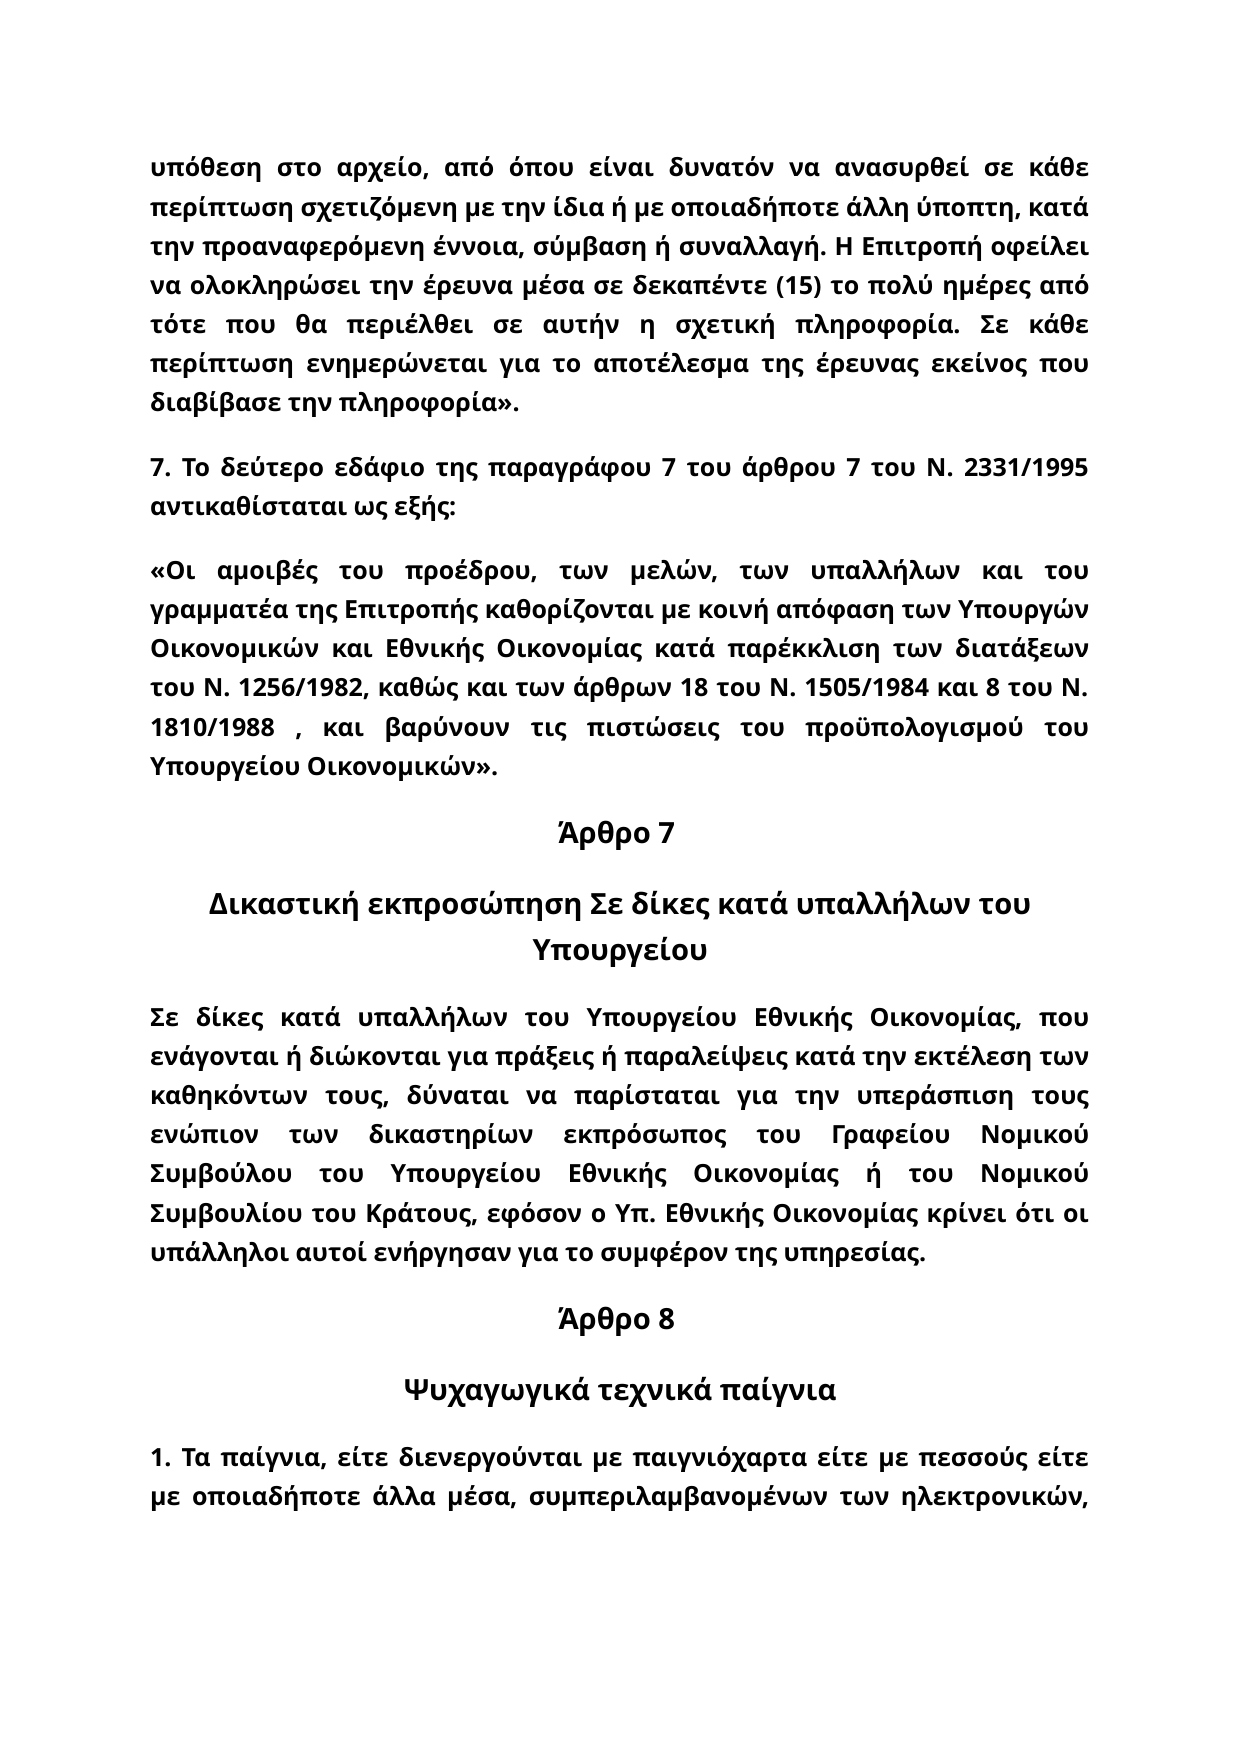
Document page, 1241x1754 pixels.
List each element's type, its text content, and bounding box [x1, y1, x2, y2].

subtitle Άρθρο 8 [150, 1298, 1090, 1338]
text 7. Το δεύτερο εδάφιο της παραγράφου 7 του άρθρου 7 του Ν. 2331/1995 αντικαθίσταται ως εξής: [150, 449, 1090, 522]
subtitle Ψυχαγωγικά τεχνικά παίγνια [150, 1369, 1090, 1409]
text Σε δίκες κατά υπαλλήλων του Υπουργείου Εθνικής Οικονομίας, που ενάγονται ή διώκονται για πράξεις ή παραλείψεις κατά την εκτέλεση των καθηκόντων τους, δύναται να παρίσταται για την υπεράσπιση τους ενώπιον των δικαστηρίων εκπρόσωπος του Γραφείου Νομικού Συμβούλου του Υπουργείου Εθνικής Οικονομίας ή του Νομικού Συμβουλίου του Κράτους, εφόσον ο Υπ. Εθνικής Οικονομίας κρίνει ότι οι υπάλληλοι αυτοί ενήργησαν για το συμφέρον της υπηρεσίας. [150, 999, 1090, 1268]
text «Οι αμοιβές του προέδρου, των μελών, των υπαλλήλων και του γραμματέα της Επιτροπής καθορίζονται με κοινή απόφαση των Υπουργών Οικονομικών και Εθνικής Οικονομίας κατά παρέκκλιση των διατάξεων του Ν. 1256/1982, καθώς και των άρθρων 18 του Ν. 1505/1984 και 8 του Ν. 1810/1988 , και βαρύνουν τις πιστώσεις του προϋπολογισμού του Υπουργείου Οικονομικών». [150, 552, 1090, 782]
subtitle Δικαστική εκπροσώπηση Σε δίκες κατά υπαλλήλων του Υπουργείου [150, 883, 1090, 968]
subtitle Άρθρο 7 [150, 812, 1090, 852]
text 1. Τα παίγνια, είτε διενεργούνται με παιγνιόχαρτα είτε με πεσσούς είτε με οποιαδήποτε άλλα μέσα, συμπεριλαμβανομένων των ηλεκτρονικών, [150, 1440, 1090, 1513]
text υπόθεση στο αρχείο, από όπου είναι δυνατόν να ανασυρθεί σε κάθε περίπτωση σχετιζόμενη με την ίδια ή με οποιαδήποτε άλλη ύποπτη, κατά την προαναφερόμενη έννοια, σύμβαση ή συναλλαγή. Η Επιτροπή οφείλει να ολοκληρώσει την έρευνα μέσα σε δεκαπέντε (15) το πολύ ημέρες από τότε που θα περιέλθει σε αυτήν η σχετική πληροφορία. Σε κάθε περίπτωση ενημερώνεται για το αποτέλεσμα της έρευνας εκείνος που διαβίβασε την πληροφορία». [150, 150, 1090, 419]
